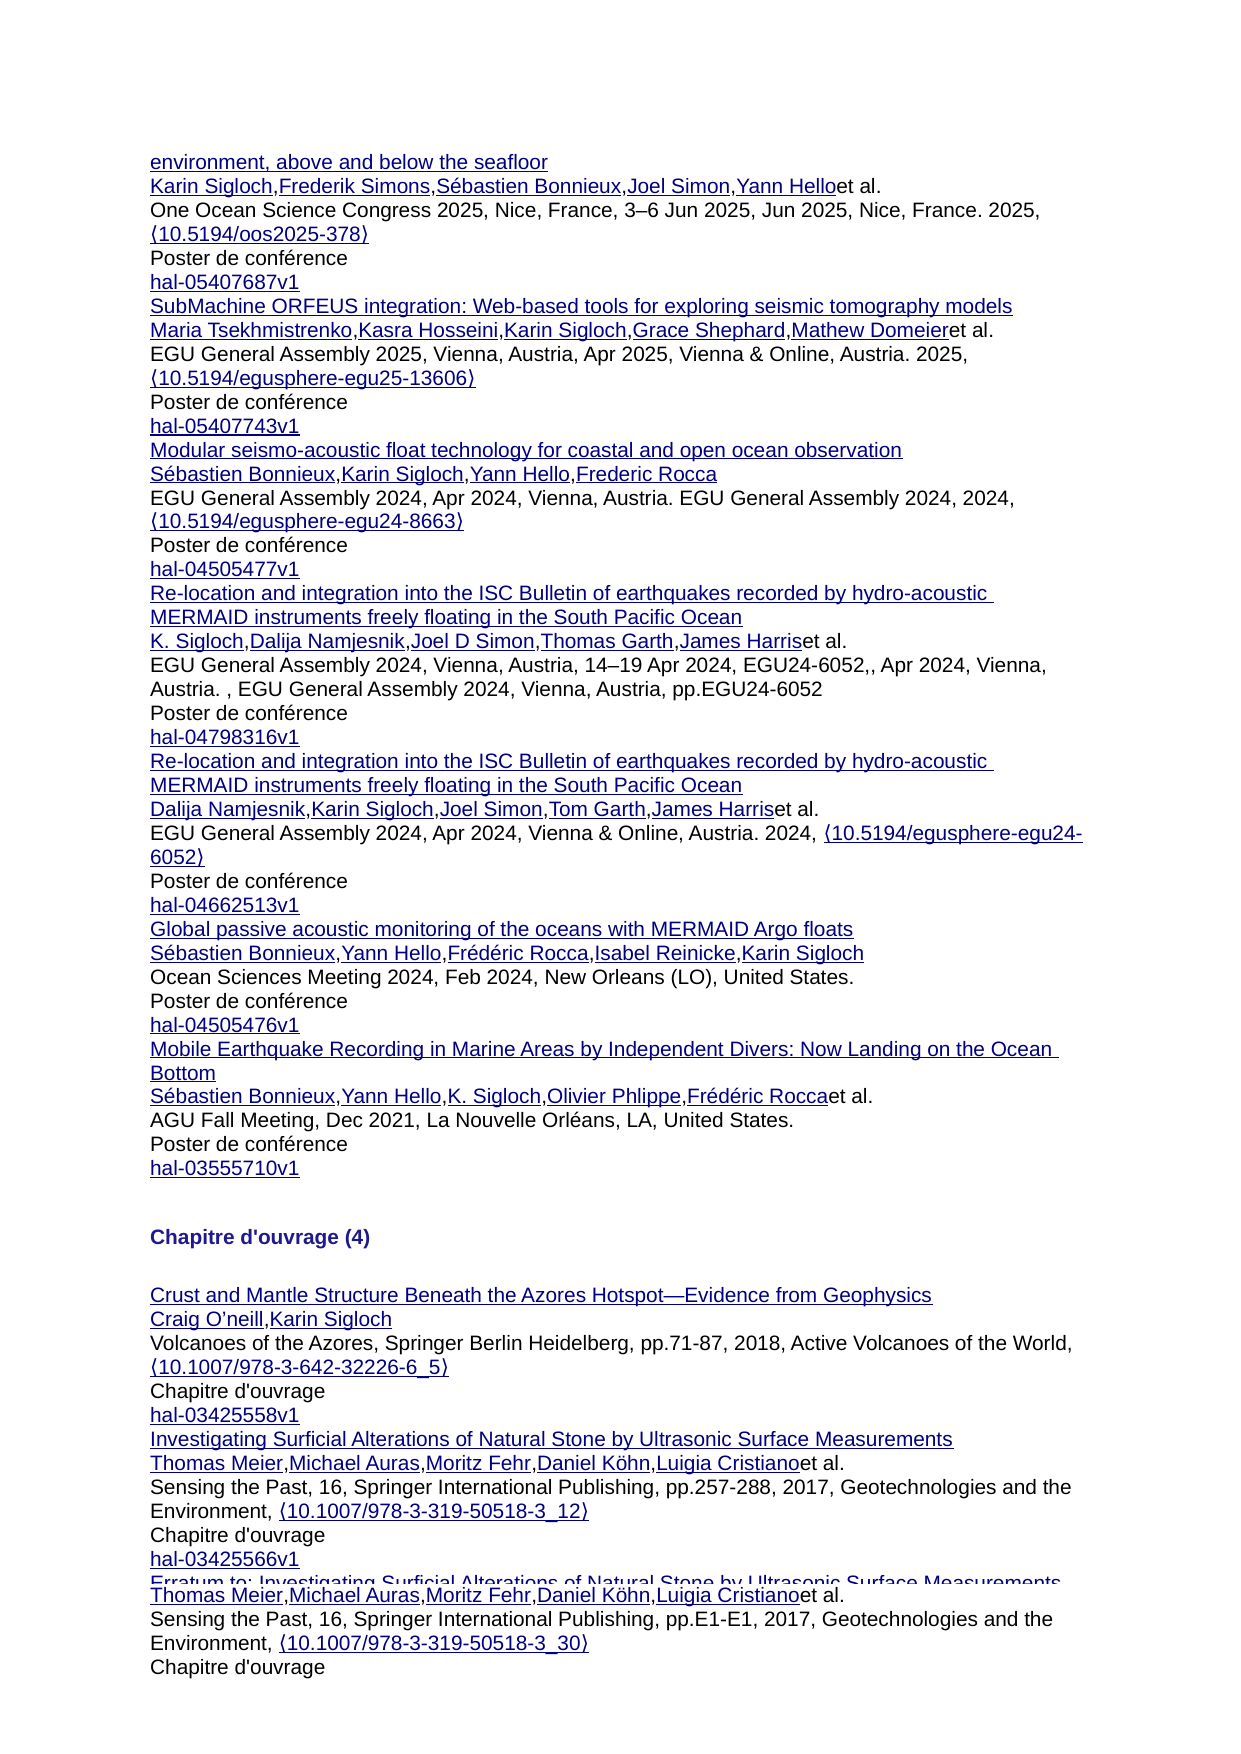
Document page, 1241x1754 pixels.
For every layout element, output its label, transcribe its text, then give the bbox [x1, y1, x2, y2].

table_cell SubMachine ORFEUS integration: Web-based tools for exploring seismic tomography models Maria Tsekhmistrenko,Kasra Hosseini,Karin Sigloch,Grace Shephard,Mathew Domeieret al. EGU General Assembly 2025, Vienna, Austria, Apr 2025, Vienna & Online, Austria. 2025, ⟨10.5194/egusphere-egu25-13606⟩ Poster de conférence hal-05407743v1 [150, 294, 1090, 437]
table_cell Mobile Earthquake Recording in Marine Areas by Independent Divers: Now Landing on the Ocean Bottom Sébastien Bonnieux,Yann Hello,K. Sigloch,Olivier Phlippe,Frédéric Roccaet al. AGU Fall Meeting, Dec 2021, La Nouvelle Orléans, LA, United States. Poster de conférence hal-03555710v1 [150, 1036, 1090, 1180]
subtitle Chapitre d'ouvrage (4) [150, 1225, 1090, 1249]
table_cell Re-location and integration into the ISC Bulletin of earthquakes recorded by hydro-acoustic MERMAID instruments freely floating in the South Pacific Ocean Dalija Namjesnik,Karin Sigloch,Joel Simon,Tom Garth,James Harriset al. EGU General Assembly 2024, Apr 2024, Vienna & Online, Austria. 2024, ⟨10.5194/egusphere-egu24-6052⟩ Poster de conférence hal-04662513v1 [150, 749, 1090, 917]
table_header EarthScope-Oceans: A hydroacoustic and seismic monitoring network for the deep ocean environment, above and below the seafloor Karin Sigloch,Frederik Simons,Sébastien Bonnieux,Joel Simon,Yann Helloet al. One Ocean Science Congress 2025, Nice, France, 3–6 Jun 2025, Jun 2025, Nice, France. 2025, ⟨10.5194/oos2025-378⟩ Poster de conférence hal-05407687v1 [150, 150, 1090, 294]
table_cell Re-location and integration into the ISC Bulletin of earthquakes recorded by hydro-acoustic MERMAID instruments freely floating in the South Pacific Ocean K. Sigloch,Dalija Namjesnik,Joel D Simon,Thomas Garth,James Harriset al. EGU General Assembly 2024, Vienna, Austria, 14–19 Apr 2024, EGU24-6052,, Apr 2024, Vienna, Austria. , EGU General Assembly 2024, Vienna, Austria, pp.EGU24-6052 Poster de conférence hal-04798316v1 [150, 581, 1090, 749]
table_cell Global passive acoustic monitoring of the oceans with MERMAID Argo floats Sébastien Bonnieux,Yann Hello,Frédéric Rocca,Isabel Reinicke,Karin Sigloch Ocean Sciences Meeting 2024, Feb 2024, New Orleans (LO), United States. Poster de conférence hal-04505476v1 [150, 917, 1090, 1036]
table_cell Erratum to: Investigating Surficial Alterations of Natural Stone by Ultrasonic Surface Measurements Thomas Meier,Michael Auras,Moritz Fehr,Daniel Köhn,Luigia Cristianoet al. Sensing the Past, 16, Springer International Publishing, pp.E1-E1, 2017, Geotechnologies and the Environment, ⟨10.1007/978-3-319-50518-3_30⟩ Chapitre d'ouvrage [150, 1571, 1090, 1679]
table_header Crust and Mantle Structure Beneath the Azores Hotspot—Evidence from Geophysics Craig O’neill,Karin Sigloch Volcanoes of the Azores, Springer Berlin Heidelberg, pp.71-87, 2018, Active Volcanoes of the World, ⟨10.1007/978-3-642-32226-6_5⟩ Chapitre d'ouvrage hal-03425558v1 [150, 1283, 1090, 1427]
table_cell Investigating Surficial Alterations of Natural Stone by Ultrasonic Surface Measurements Thomas Meier,Michael Auras,Moritz Fehr,Daniel Köhn,Luigia Cristianoet al. Sensing the Past, 16, Springer International Publishing, pp.257-288, 2017, Geotechnologies and the Environment, ⟨10.1007/978-3-319-50518-3_12⟩ Chapitre d'ouvrage hal-03425566v1 [150, 1427, 1090, 1571]
table_cell Modular seismo-acoustic float technology for coastal and open ocean observation Sébastien Bonnieux,Karin Sigloch,Yann Hello,Frederic Rocca EGU General Assembly 2024, Apr 2024, Vienna, Austria. EGU General Assembly 2024, 2024, ⟨10.5194/egusphere-egu24-8663⟩ Poster de conférence hal-04505477v1 [150, 438, 1090, 581]
